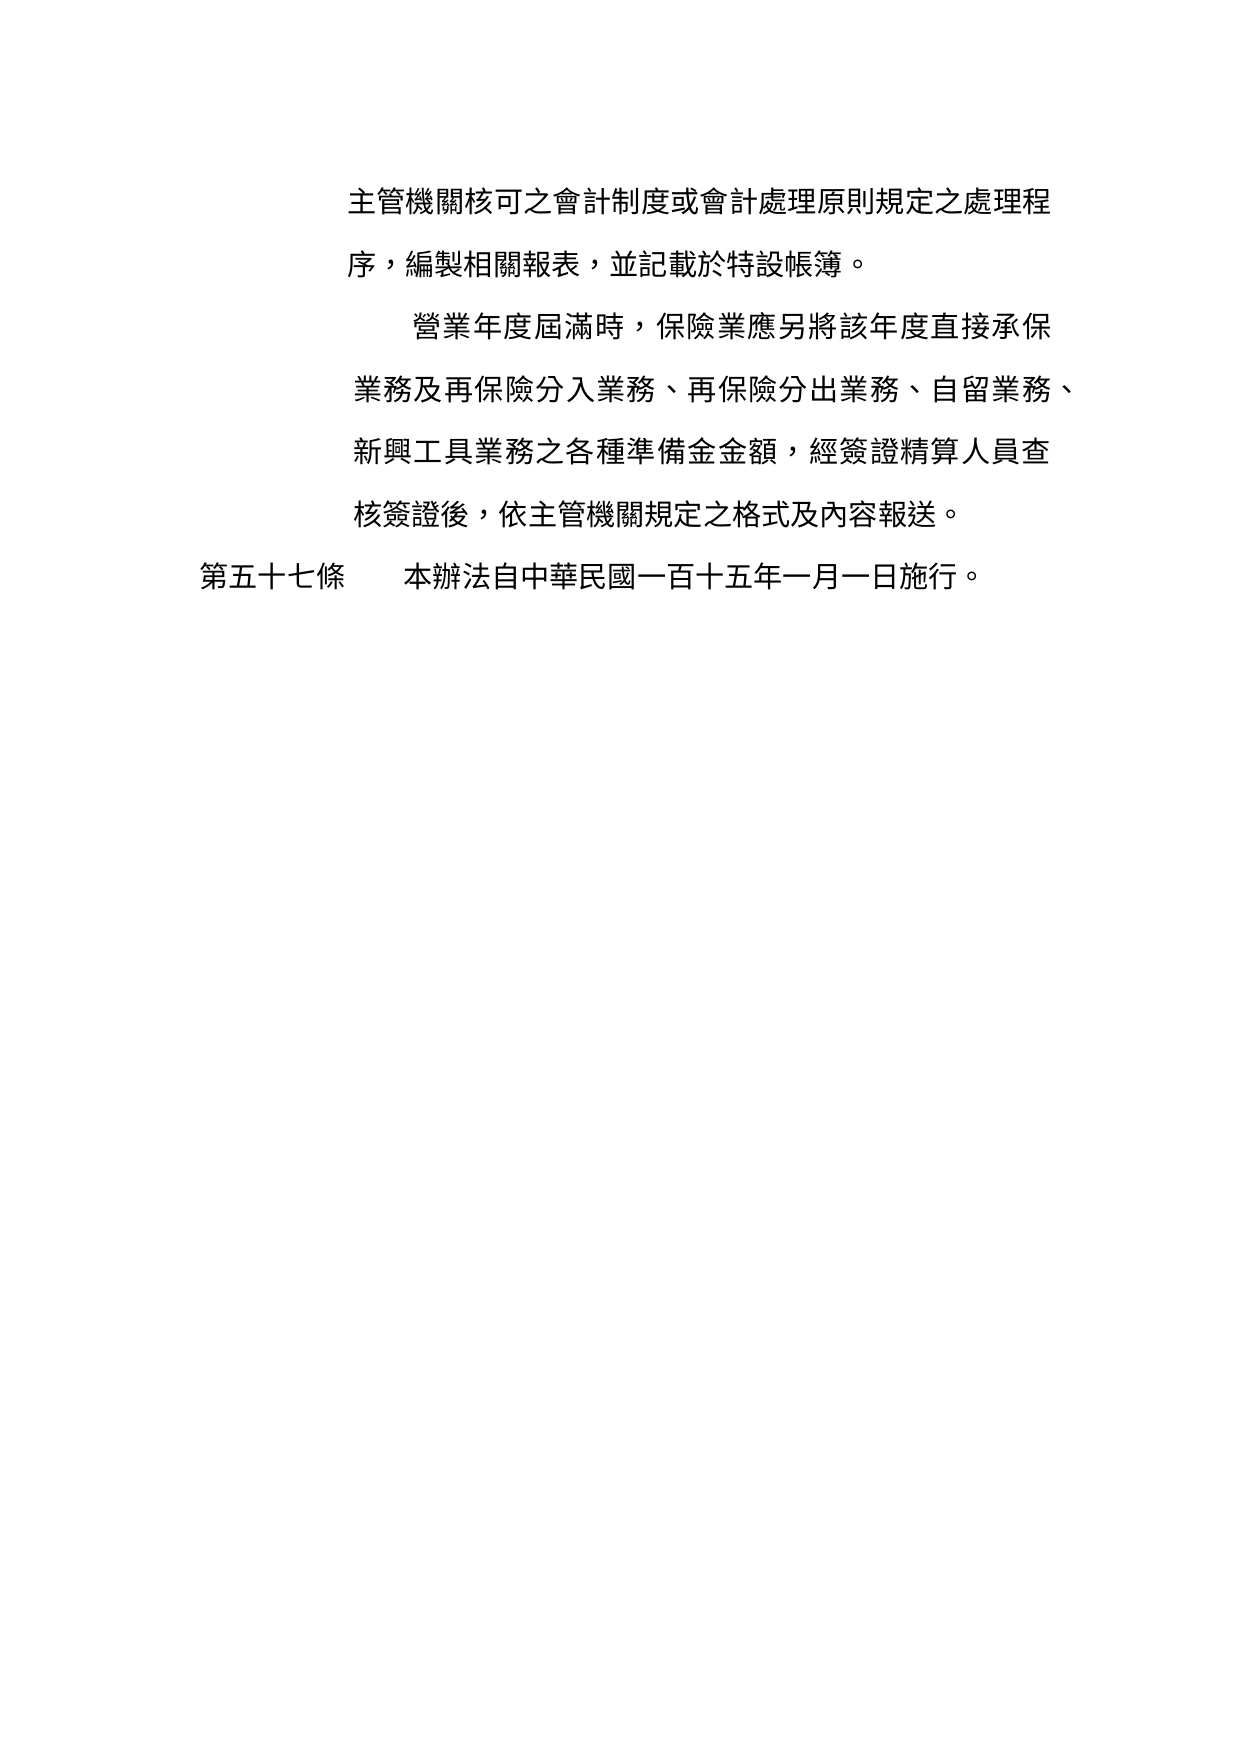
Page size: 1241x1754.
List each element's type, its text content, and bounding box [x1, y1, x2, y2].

text 第五十七條 本辦法自中華民國一百十五年一月一日施行。 [199, 533, 1053, 596]
text 營業年度屆滿時，保險業應另將該年度直接承保業務及再保險分入業務、再保險分出業務、自留業務、新興工具業務之各種準備金金額，經簽證精算人員查核簽證後，依主管機關規定之格式及內容報送。 [353, 283, 1053, 533]
text 第五十六條 保險業依本辦法提存各種準備金，除特別準備金外，應計算直接承保業務及再保險分入業務、再保險分出業務、自留業務、新興工具業務之相關金額外，並應配合主管機關核可之會計制度或會計處理原則規定之處理程序，編製相關報表，並記載於特設帳簿。 [182, 158, 1053, 283]
